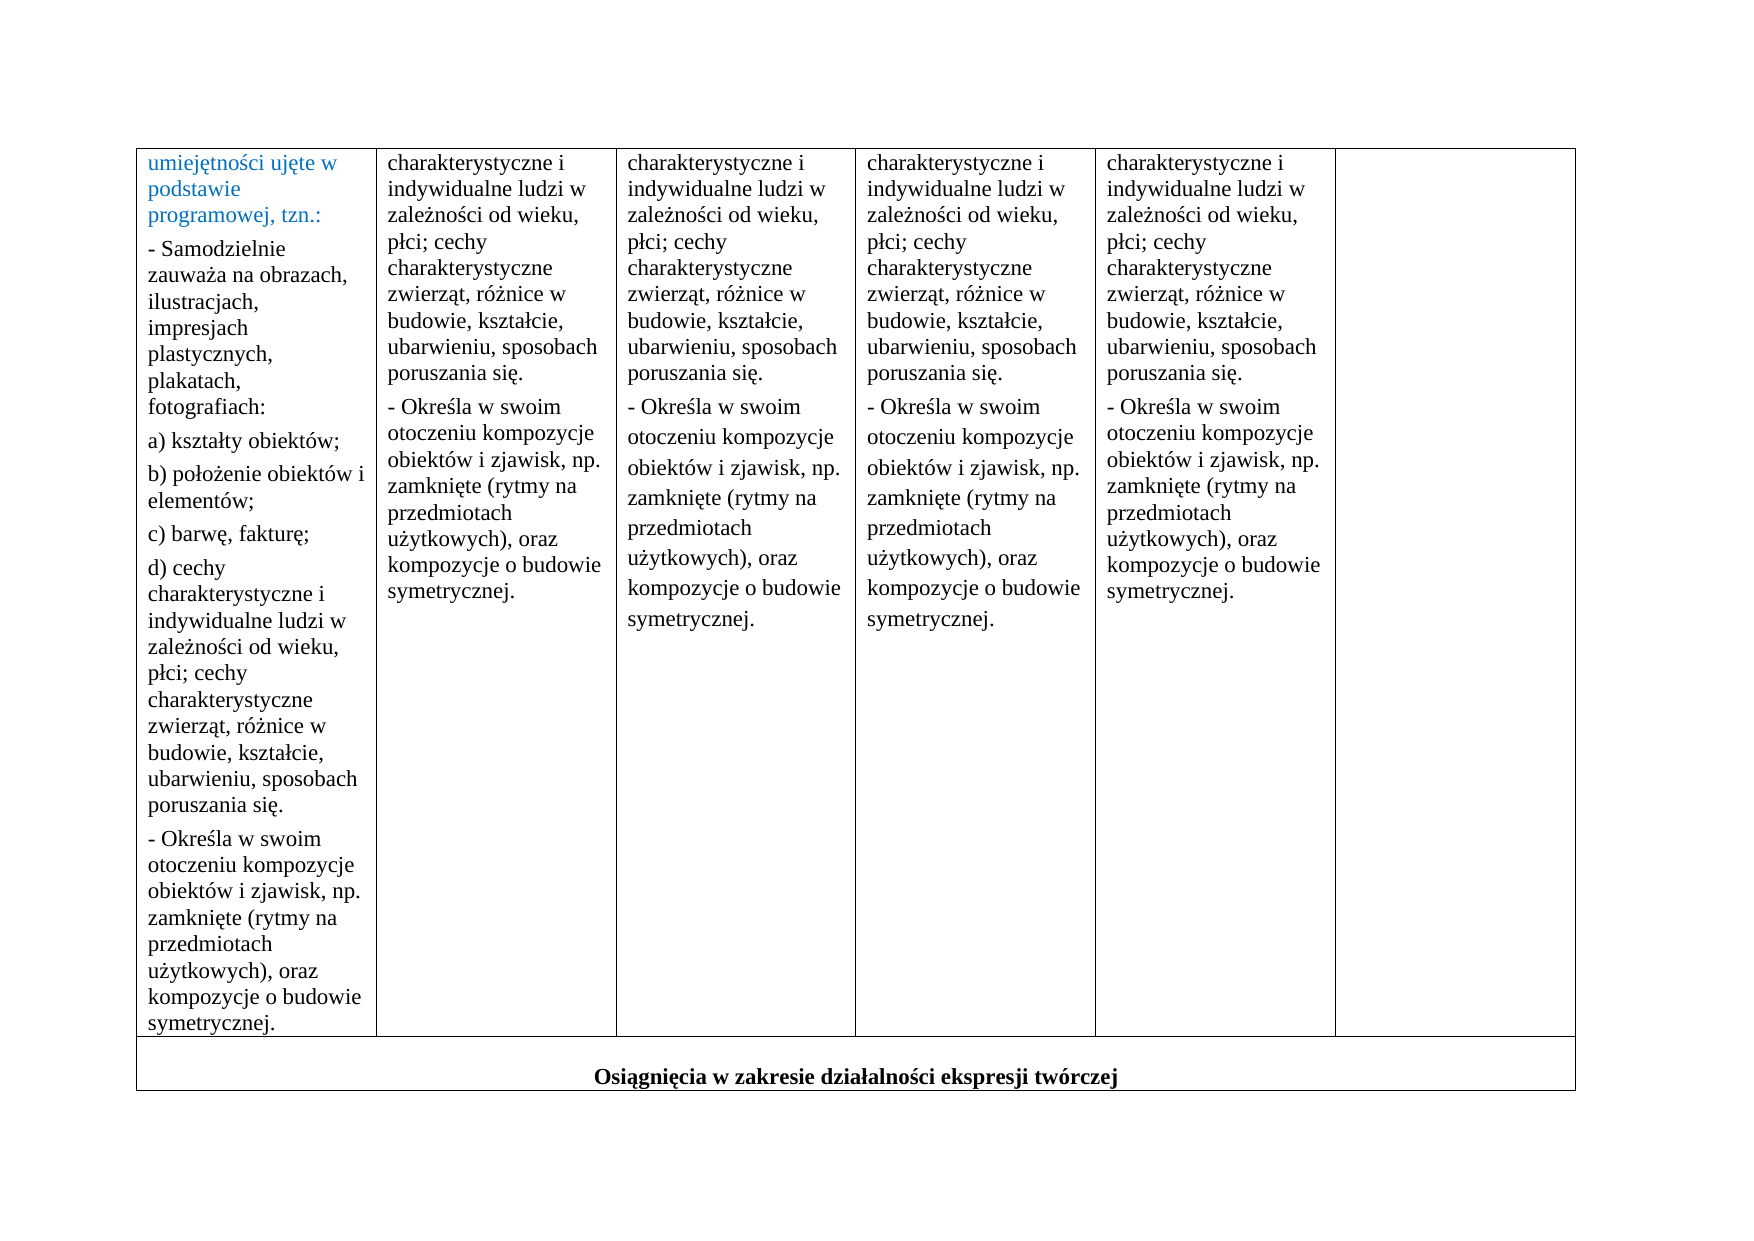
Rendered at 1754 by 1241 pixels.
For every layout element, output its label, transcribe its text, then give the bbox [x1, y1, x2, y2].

table_cell charakterystyczne i indywidualne ludzi w zależności od wieku, płci; cechy charakterystyczne zwierząt, różnice w budowie, kształcie, ubarwieniu, sposobach poruszania się. - Określa w swoim otoczeniu kompozycje obiektów i zjawisk, np. zamknięte (rytmy na przedmiotach użytkowych), oraz kompozycje o budowie symetrycznej. [617, 149, 855, 1036]
table_cell Osiągnięcia w zakresie działalności ekspresji twórczej [137, 1037, 1575, 1089]
table_cell umiejętności ujęte w podstawie programowej, tzn.: - Samodzielnie zauważa na obrazach, ilustracjach, impresjach plastycznych, plakatach, fotografiach: a) kształty obiektów; b) położenie obiektów i elementów; c) barwę, fakturę; d) cechy charakterystyczne i indywidualne ludzi w zależności od wieku, płci; cechy charakterystyczne zwierząt, różnice w budowie, kształcie, ubarwieniu, sposobach poruszania się. - Określa w swoim otoczeniu kompozycje obiektów i zjawisk, np. zamknięte (rytmy na przedmiotach użytkowych), oraz kompozycje o budowie symetrycznej. [137, 149, 376, 1036]
table_cell [1336, 149, 1575, 1036]
table_cell charakterystyczne i indywidualne ludzi w zależności od wieku, płci; cechy charakterystyczne zwierząt, różnice w budowie, kształcie, ubarwieniu, sposobach poruszania się. - Określa w swoim otoczeniu kompozycje obiektów i zjawisk, np. zamknięte (rytmy na przedmiotach użytkowych), oraz kompozycje o budowie symetrycznej. [377, 149, 616, 1036]
table_cell charakterystyczne i indywidualne ludzi w zależności od wieku, płci; cechy charakterystyczne zwierząt, różnice w budowie, kształcie, ubarwieniu, sposobach poruszania się. - Określa w swoim otoczeniu kompozycje obiektów i zjawisk, np. zamknięte (rytmy na przedmiotach użytkowych), oraz kompozycje o budowie symetrycznej. [856, 149, 1095, 1036]
table_cell charakterystyczne i indywidualne ludzi w zależności od wieku, płci; cechy charakterystyczne zwierząt, różnice w budowie, kształcie, ubarwieniu, sposobach poruszania się. - Określa w swoim otoczeniu kompozycje obiektów i zjawisk, np. zamknięte (rytmy na przedmiotach użytkowych), oraz kompozycje o budowie symetrycznej. [1096, 149, 1335, 1036]
